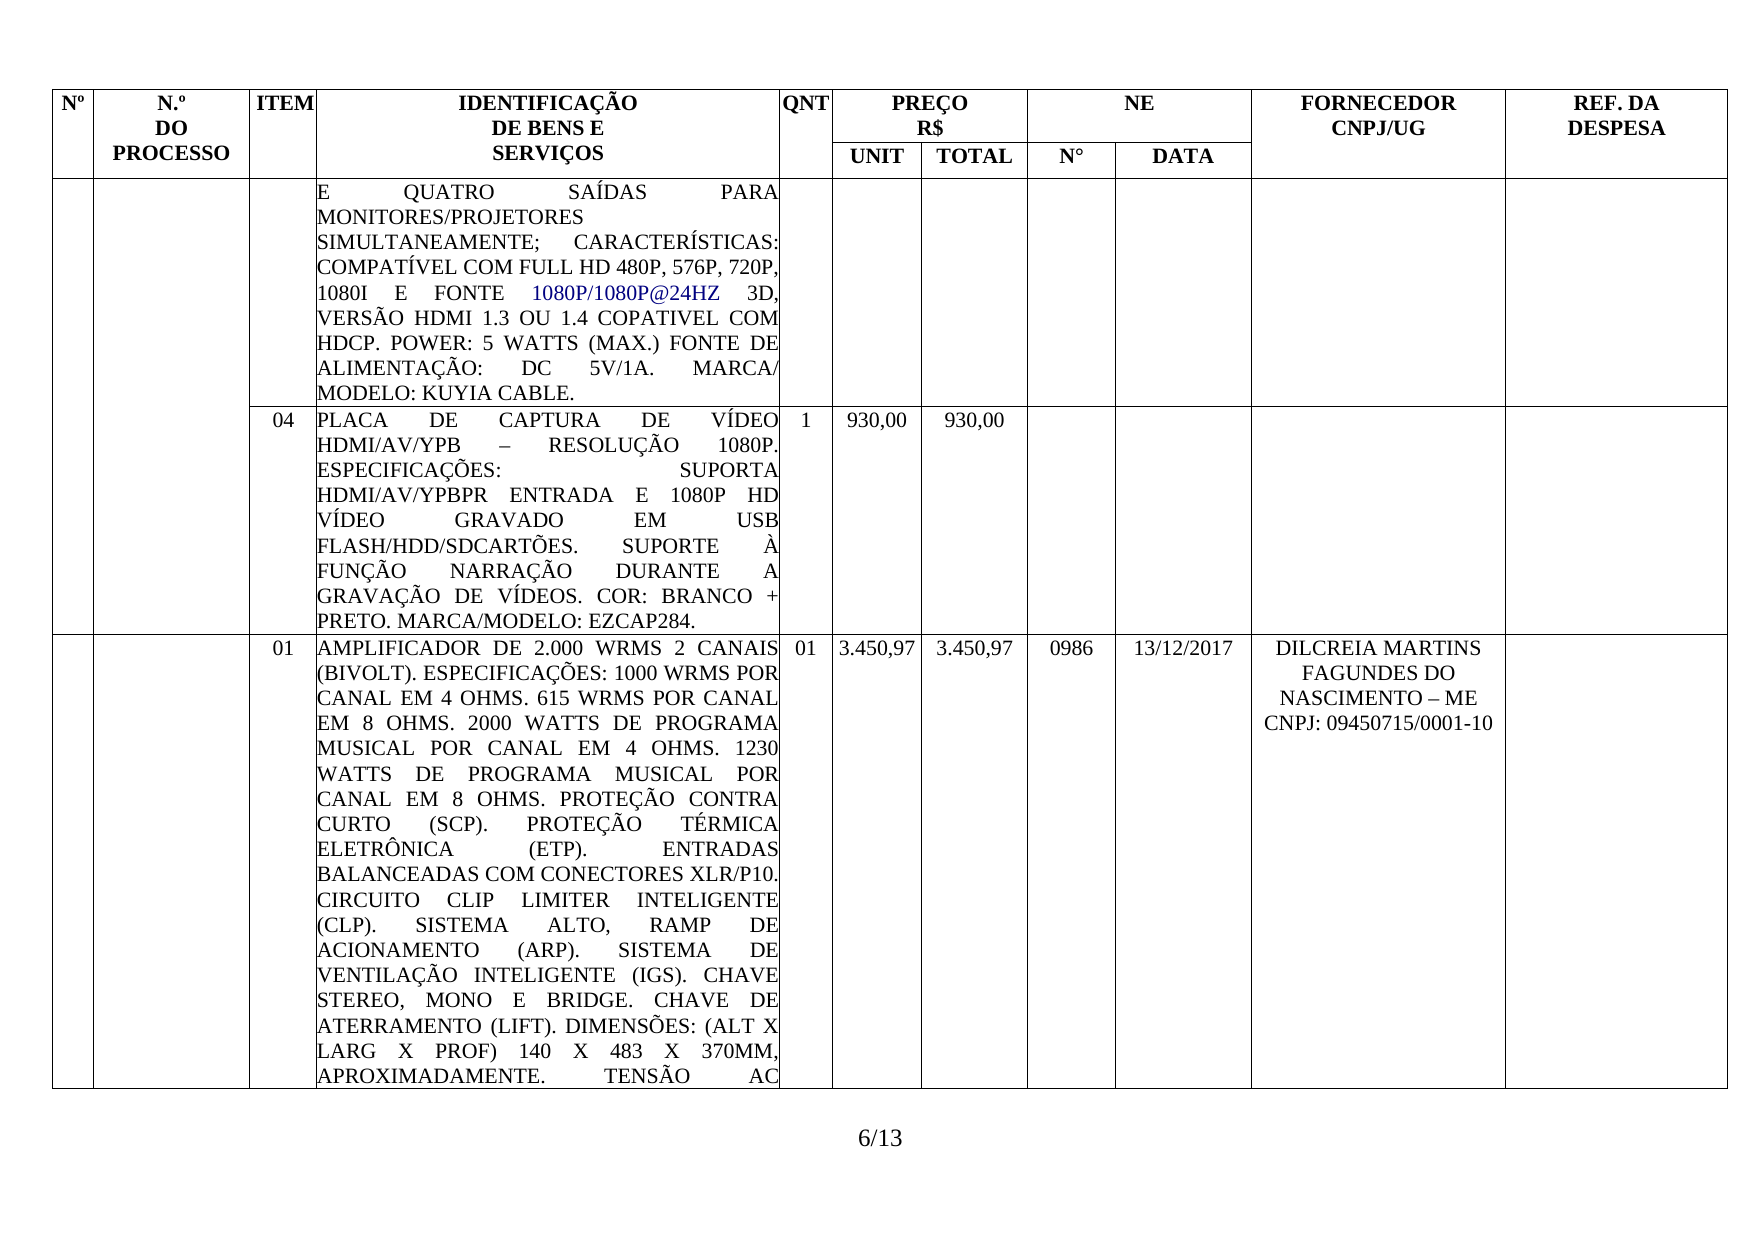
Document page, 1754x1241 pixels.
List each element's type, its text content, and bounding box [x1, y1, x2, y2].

table_cell [1506, 407, 1727, 633]
table_cell [94, 179, 249, 633]
table_cell [1252, 179, 1505, 406]
table_cell 3.450,97 [922, 635, 1027, 1088]
table_cell [922, 179, 1027, 406]
table_cell PLACA DE CAPTURA DE VÍDEO HDMI/AV/YPB – RESOLUÇÃO 1080P. ESPECIFICAÇÕES: SUPORTA HDMI/AV/YPBPR ENTRADA E 1080P HD VÍDEO GRAVADO EM USB FLASH/HDD/SDCARTÕES. SUPORTE À FUNÇÃO NARRAÇÃO DURANTE A GRAVAÇÃO DE VÍDEOS. COR: BRANCO + PRETO. MARCA/MODELO: EZCAP284. [317, 407, 779, 633]
table_cell [53, 635, 93, 1088]
table_cell [1506, 635, 1727, 1088]
table_cell 1 [780, 407, 832, 633]
table_header NE [1028, 90, 1251, 142]
table_cell 04 [250, 407, 316, 633]
table_cell [780, 179, 832, 406]
table_cell [53, 179, 93, 633]
table_header Nº [53, 90, 93, 178]
table_cell [1028, 179, 1115, 406]
table_header QNT [780, 90, 832, 178]
table_cell 01 [250, 635, 316, 1088]
table_cell [1116, 407, 1251, 633]
table_cell [1252, 407, 1505, 633]
table_cell 13/12/2017 [1116, 635, 1251, 1088]
table_cell [94, 635, 249, 1088]
table_cell DILCREIA MARTINS FAGUNDES DO NASCIMENTO – ME CNPJ: 09450715/0001-10 [1252, 635, 1505, 1088]
table_header REF. DA DESPESA [1506, 90, 1727, 178]
table_header FORNECEDOR CNPJ/UG [1252, 90, 1505, 178]
table_cell E QUATRO SAÍDAS PARA MONITORES/PROJETORES SIMULTANEAMENTE; CARACTERÍSTICAS: COMPATÍVEL COM FULL HD 480P, 576P, 720P, 1080I E FONTE 1080P/1080P@24HZ 3D, VERSÃO HDMI 1.3 OU 1.4 COPATIVEL COM HDCP. POWER: 5 WATTS (MAX.) FONTE DE ALIMENTAÇÃO: DC 5V/1A. MARCA/ MODELO: KUYIA CABLE. [317, 179, 779, 406]
table_cell [833, 179, 921, 406]
table_cell AMPLIFICADOR DE 2.000 WRMS 2 CANAIS (BIVOLT). ESPECIFICAÇÕES: 1000 WRMS POR CANAL EM 4 OHMS. 615 WRMS POR CANAL EM 8 OHMS. 2000 WATTS DE PROGRAMA MUSICAL POR CANAL EM 4 OHMS. 1230 WATTS DE PROGRAMA MUSICAL POR CANAL EM 8 OHMS. PROTEÇÃO CONTRA CURTO (SCP). PROTEÇÃO TÉRMICA ELETRÔNICA (ETP). ENTRADAS BALANCEADAS COM CONECTORES XLR/P10. CIRCUITO CLIP LIMITER INTELIGENTE (CLP). SISTEMA ALTO, RAMP DE ACIONAMENTO (ARP). SISTEMA DE VENTILAÇÃO INTELIGENTE (IGS). CHAVE STEREO, MONO E BRIDGE. CHAVE DE ATERRAMENTO (LIFT). DIMENSÕES: (ALT X LARG X PROF) 140 X 483 X 370MM, APROXIMADAMENTE. TENSÃO AC [317, 635, 779, 1088]
table_cell 3.450,97 [833, 635, 921, 1088]
table_cell 01 [780, 635, 832, 1088]
table_cell [250, 179, 316, 406]
table_cell [1028, 407, 1115, 633]
table_header IDENTIFICAÇÃO DE BENS E SERVIÇOS [317, 90, 779, 178]
table_cell 930,00 [922, 407, 1027, 633]
table_cell DATA [1116, 143, 1251, 178]
table_cell [1506, 179, 1727, 406]
table_cell 930,00 [833, 407, 921, 633]
table_cell TOTAL [922, 143, 1027, 178]
table_cell 0986 [1028, 635, 1115, 1088]
table_cell UNIT [833, 143, 921, 178]
table_cell N° [1028, 143, 1115, 178]
table_header PREÇO R$ [833, 90, 1027, 142]
table_cell [1116, 179, 1251, 406]
table_header ITEM [250, 90, 316, 178]
table_header N.º DO PROCESSO [94, 90, 249, 178]
